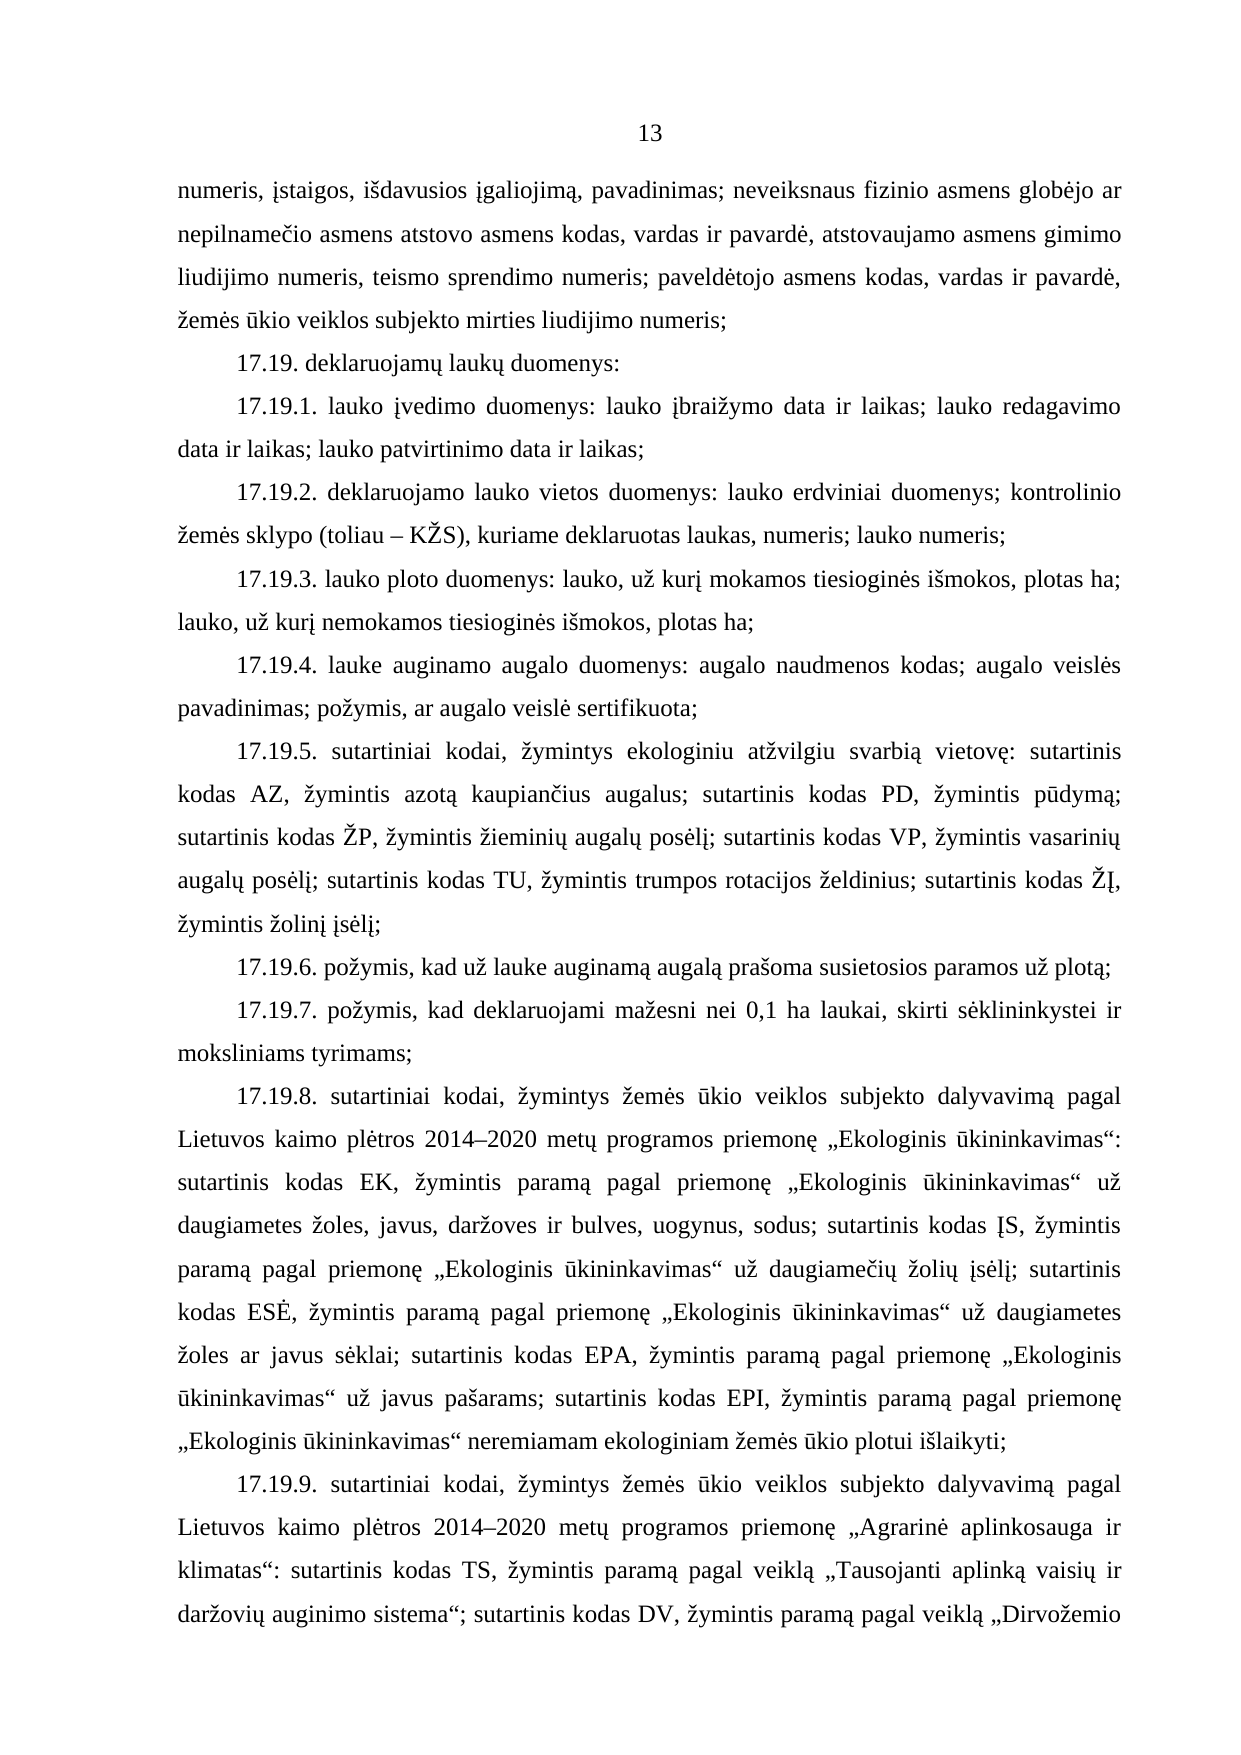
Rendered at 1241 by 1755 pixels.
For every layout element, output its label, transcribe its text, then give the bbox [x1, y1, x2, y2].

text 17.19.4. lauke auginamo augalo duomenys: augalo naudmenos kodas; augalo veislės pavadinimas; požymis, ar augalo veislė sertifikuota; [177, 650, 1122, 722]
text 17.19.6. požymis, kad už lauke auginamą augalą prašoma susietosios paramos už plotą; [177, 952, 1122, 981]
text 17.19.5. sutartiniai kodai, žymintys ekologiniu atžvilgiu svarbią vietovę: sutartinis kodas AZ, žymintis azotą kaupiančius augalus; sutartinis kodas PD, žymintis pūdymą; sutartinis kodas ŽP, žymintis žieminių augalų posėlį; sutartinis kodas VP, žymintis vasarinių augalų posėlį; sutartinis kodas TU, žymintis trumpos rotacijos želdinius; sutartinis kodas ŽĮ, žymintis žolinį įsėlį; [177, 736, 1122, 937]
text numeris, įstaigos, išdavusios įgaliojimą, pavadinimas; neveiksnaus fizinio asmens globėjo ar nepilnamečio asmens atstovo asmens kodas, vardas ir pavardė, atstovaujamo asmens gimimo liudijimo numeris, teismo sprendimo numeris; paveldėtojo asmens kodas, vardas ir pavardė, žemės ūkio veiklos subjekto mirties liudijimo numeris; [177, 176, 1122, 334]
text 17.19.9. sutartiniai kodai, žymintys žemės ūkio veiklos subjekto dalyvavimą pagal Lietuvos kaimo plėtros 2014–2020 metų programos priemonę „Agrarinė aplinkosauga ir klimatas“: sutartinis kodas TS, žymintis paramą pagal veiklą „Tausojanti aplinką vaisių ir daržovių auginimo sistema“; sutartinis kodas DV, žymintis paramą pagal veiklą „Dirvožemio [177, 1469, 1122, 1627]
text 17.19.8. sutartiniai kodai, žymintys žemės ūkio veiklos subjekto dalyvavimą pagal Lietuvos kaimo plėtros 2014–2020 metų programos priemonę „Ekologinis ūkininkavimas“: sutartinis kodas EK, žymintis paramą pagal priemonę „Ekologinis ūkininkavimas“ už daugiametes žoles, javus, daržoves ir bulves, uogynus, sodus; sutartinis kodas ĮS, žymintis paramą pagal priemonę „Ekologinis ūkininkavimas“ už daugiamečių žolių įsėlį; sutartinis kodas ESĖ, žymintis paramą pagal priemonę „Ekologinis ūkininkavimas“ už daugiametes žoles ar javus sėklai; sutartinis kodas EPA, žymintis paramą pagal priemonę „Ekologinis ūkininkavimas“ už javus pašarams; sutartinis kodas EPI, žymintis paramą pagal priemonę „Ekologinis ūkininkavimas“ neremiamam ekologiniam žemės ūkio plotui išlaikyti; [177, 1081, 1122, 1455]
text 17.19.7. požymis, kad deklaruojami mažesni nei 0,1 ha laukai, skirti sėklininkystei ir moksliniams tyrimams; [177, 995, 1122, 1067]
text 17.19.1. lauko įvedimo duomenys: lauko įbraižymo data ir laikas; lauko redagavimo data ir laikas; lauko patvirtinimo data ir laikas; [177, 391, 1122, 463]
text 17.19.2. deklaruojamo lauko vietos duomenys: lauko erdviniai duomenys; kontrolinio žemės sklypo (toliau – KŽS), kuriame deklaruotas laukas, numeris; lauko numeris; [177, 477, 1122, 549]
text 17.19.3. lauko ploto duomenys: lauko, už kurį mokamos tiesioginės išmokos, plotas ha; lauko, už kurį nemokamos tiesioginės išmokos, plotas ha; [177, 564, 1122, 636]
text 17.19. deklaruojamų laukų duomenys: [177, 348, 1122, 377]
